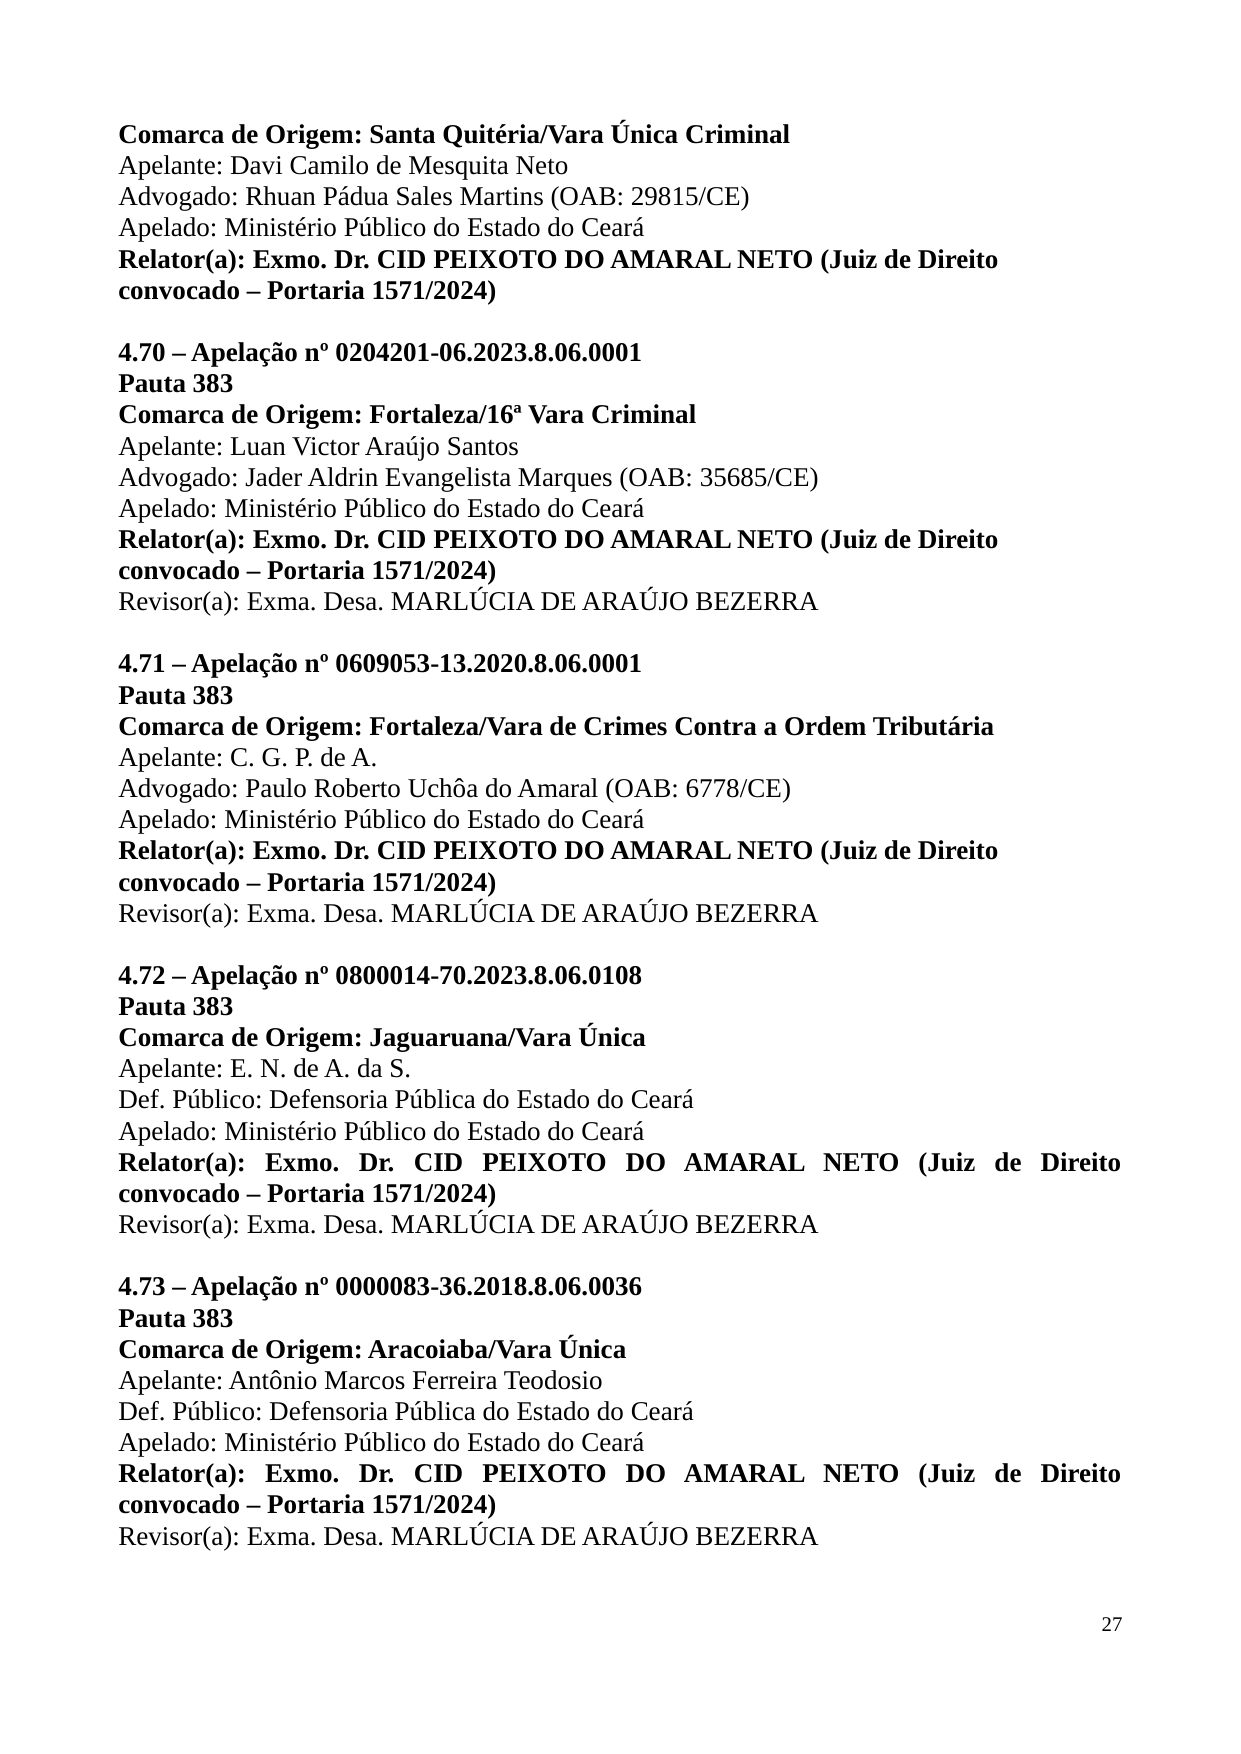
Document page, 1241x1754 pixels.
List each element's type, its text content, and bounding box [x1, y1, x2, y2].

text Apelante: E. N. de A. da S. [118, 1052, 1122, 1084]
text Relator(a): Exmo. Dr. CID PEIXOTO DO AMARAL NETO (Juiz de Direito convocado – Portaria 1571/2024) [118, 1146, 1122, 1208]
text Relator(a): Exmo. Dr. CID PEIXOTO DO AMARAL NETO (Juiz de Direito convocado – Portaria 1571/2024) [118, 1457, 1122, 1520]
text Pauta 383 [118, 1302, 1122, 1333]
text Pauta 383 [118, 367, 1122, 398]
text Apelado: Ministério Público do Estado do Ceará [118, 803, 1122, 834]
text Pauta 383 [118, 990, 1122, 1021]
text Apelado: Ministério Público do Estado do Ceará [118, 492, 1122, 523]
text Def. Público: Defensoria Pública do Estado do Ceará [118, 1395, 1122, 1426]
text Revisor(a): Exma. Desa. MARLÚCIA DE ARAÚJO BEZERRA [118, 1208, 1122, 1239]
text Relator(a): Exmo. Dr. CID PEIXOTO DO AMARAL NETO (Juiz de Direito convocado – Portaria 1571/2024) [118, 243, 1122, 305]
text Def. Público: Defensoria Pública do Estado do Ceará [118, 1084, 1122, 1115]
text Apelado: Ministério Público do Estado do Ceará [118, 212, 1122, 243]
text Apelado: Ministério Público do Estado do Ceará [118, 1426, 1122, 1457]
text Advogado: Rhuan Pádua Sales Martins (OAB: 29815/CE) [118, 180, 1122, 212]
text Comarca de Origem: Fortaleza/Vara de Crimes Contra a Ordem Tributária [118, 710, 1122, 741]
text Revisor(a): Exma. Desa. MARLÚCIA DE ARAÚJO BEZERRA [118, 1520, 1122, 1551]
text Revisor(a): Exma. Desa. MARLÚCIA DE ARAÚJO BEZERRA [118, 585, 1122, 616]
text Advogado: Jader Aldrin Evangelista Marques (OAB: 35685/CE) [118, 461, 1122, 492]
text Apelado: Ministério Público do Estado do Ceará [118, 1115, 1122, 1146]
text 4.72 – Apelação nº 0800014-70.2023.8.06.0108 [118, 959, 1122, 990]
text Apelante: C. G. P. de A. [118, 741, 1122, 772]
text 4.71 – Apelação nº 0609053-13.2020.8.06.0001 [118, 648, 1122, 679]
text Comarca de Origem: Jaguaruana/Vara Única [118, 1021, 1122, 1052]
text Relator(a): Exmo. Dr. CID PEIXOTO DO AMARAL NETO (Juiz de Direito convocado – Portaria 1571/2024) [118, 834, 1122, 897]
text Apelante: Davi Camilo de Mesquita Neto [118, 149, 1122, 180]
text Comarca de Origem: Aracoiaba/Vara Única [118, 1333, 1122, 1364]
text Advogado: Paulo Roberto Uchôa do Amaral (OAB: 6778/CE) [118, 772, 1122, 803]
text Relator(a): Exmo. Dr. CID PEIXOTO DO AMARAL NETO (Juiz de Direito convocado – Portaria 1571/2024) [118, 523, 1122, 585]
text 4.70 – Apelação nº 0204201-06.2023.8.06.0001 [118, 336, 1122, 367]
text Revisor(a): Exma. Desa. MARLÚCIA DE ARAÚJO BEZERRA [118, 897, 1122, 928]
text Comarca de Origem: Fortaleza/16ª Vara Criminal [118, 398, 1122, 429]
text Apelante: Antônio Marcos Ferreira Teodosio [118, 1364, 1122, 1395]
text 4.73 – Apelação nº 0000083-36.2018.8.06.0036 [118, 1271, 1122, 1302]
text Comarca de Origem: Santa Quitéria/Vara Única Criminal [118, 118, 1122, 149]
text Pauta 383 [118, 679, 1122, 710]
text Apelante: Luan Victor Araújo Santos [118, 429, 1122, 461]
